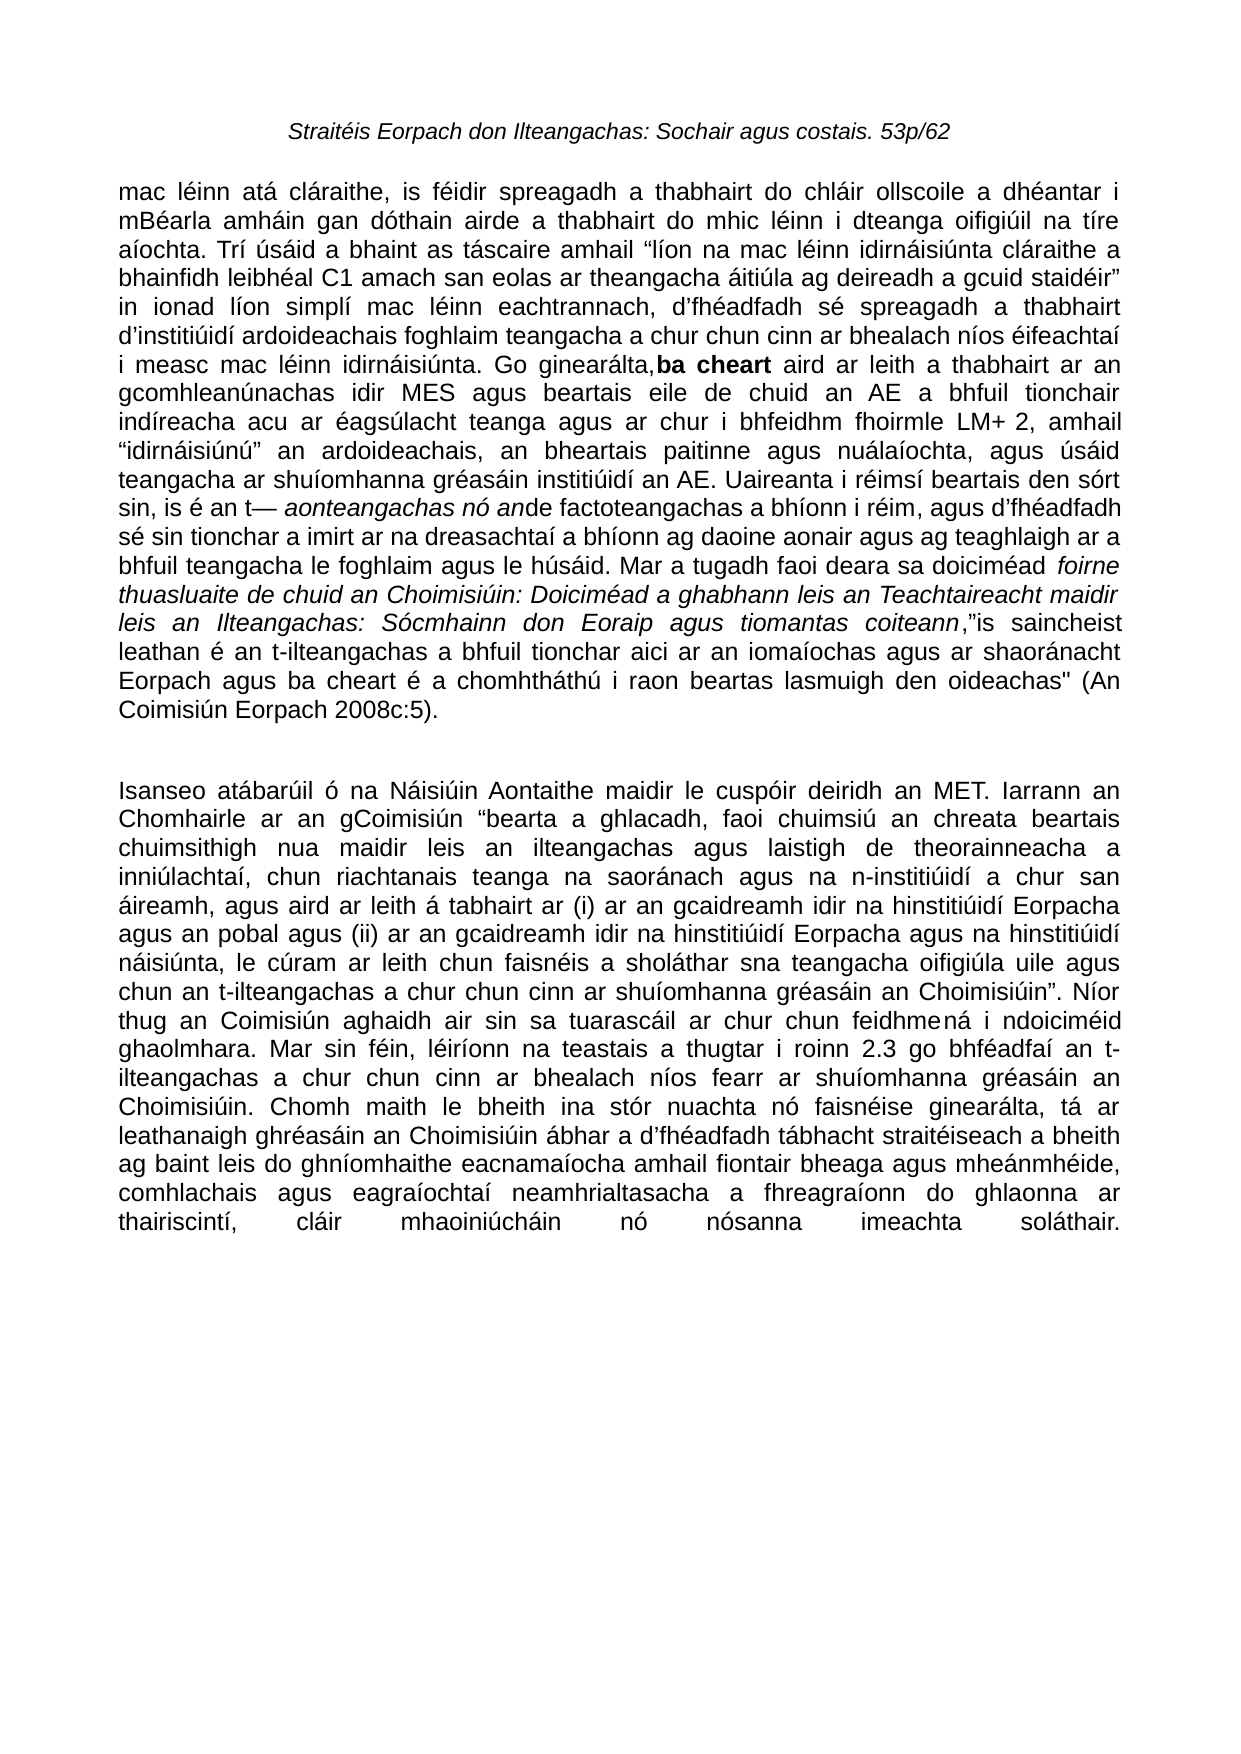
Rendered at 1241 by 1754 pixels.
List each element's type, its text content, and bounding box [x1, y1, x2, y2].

text mac léinn atá cláraithe, is féidir spreagadh a thabhairt do chláir ollscoile a dhéantar i mBéarla amháin gan dóthain airde a thabhairt do mhic léinn i dteanga oifigiúil na tíre aíochta. Trí úsáid a bhaint as táscaire amhail “líon na mac léinn idirnáisiúnta cláraithe a bhainfidh leibhéal C1 amach san eolas ar theangacha áitiúla ag deireadh a gcuid staidéir” in ionad líon simplí mac léinn eachtrannach, d’fhéadfadh sé spreagadh a thabhairt d’institiúidí ardoideachais foghlaim teangacha a chur chun cinn ar bhealach níos éifeachtaí i measc mac léinn idirnáisiúnta. Go ginearálta,ba cheart aird ar leith a thabhairt ar an gcomhleanúnachas idir MES agus beartais eile de chuid an AE a bhfuil tionchair indíreacha acu ar éagsúlacht teanga agus ar chur i bhfeidhm fhoirmle LM+ 2, amhail “idirnáisiúnú” an ardoideachais, an bheartais paitinne agus nuálaíochta, agus úsáid teangacha ar shuíomhanna gréasáin institiúidí an AE. Uaireanta i réimsí beartais den sórt sin, is é an t— aonteangachas nó ande factoteangachas a bhíonn i réim, agus d’fhéadfadh sé sin tionchar a imirt ar na dreasachtaí a bhíonn ag daoine aonair agus ag teaghlaigh ar a bhfuil teangacha le foghlaim agus le húsáid. Mar a tugadh faoi deara sa doiciméad foirne thuasluaite de chuid an Choimisiúin: Doiciméad a ghabhann leis an Teachtaireacht maidir leis an Ilteangachas: Sócmhainn don Eoraip agus tiomantas coiteann,”is saincheist leathan é an t-ilteangachas a bhfuil tionchar aici ar an iomaíochas agus ar shaoránacht Eorpach agus ba cheart é a chomhtháthú i raon beartas lasmuigh den oideachas" (An Coimisiún Eorpach 2008c:5). [118, 177, 1122, 723]
text Isanseo atábarúil ó na Náisiúin Aontaithe maidir le cuspóir deiridh an MET. Iarrann an Chomhairle ar an gCoimisiún “bearta a ghlacadh, faoi chuimsiú an chreata beartais chuimsithigh nua maidir leis an ilteangachas agus laistigh de theorainneacha a inniúlachtaí, chun riachtanais teanga na saoránach agus na n-institiúidí a chur san áireamh, agus aird ar leith á tabhairt ar (i) ar an gcaidreamh idir na hinstitiúidí Eorpacha agus an pobal agus (ii) ar an gcaidreamh idir na hinstitiúidí Eorpacha agus na hinstitiúidí náisiúnta, le cúram ar leith chun faisnéis a sholáthar sna teangacha oifigiúla uile agus chun an t-ilteangachas a chur chun cinn ar shuíomhanna gréasáin an Choimisiúin”. Níor thug an Coimisiún aghaidh air sin sa tuarascáil ar chur chun feidhmená i ndoiciméid ghaolmhara. Mar sin féin, léiríonn na teastais a thugtar i roinn 2.3 go bhféadfaí an t-ilteangachas a chur chun cinn ar bhealach níos fearr ar shuíomhanna gréasáin an Choimisiúin. Chomh maith le bheith ina stór nuachta nó faisnéise ginearálta, tá ar leathanaigh ghréasáin an Choimisiúin ábhar a d’fhéadfadh tábhacht straitéiseach a bheith ag baint leis do ghníomhaithe eacnamaíocha amhail fiontair bheaga agus mheánmhéide, comhlachais agus eagraíochtaí neamhrialtasacha a fhreagraíonn do ghlaonna ar thairiscintí, cláir mhaoiniúcháin nó nósanna imeachta soláthair. [118, 776, 1122, 1264]
